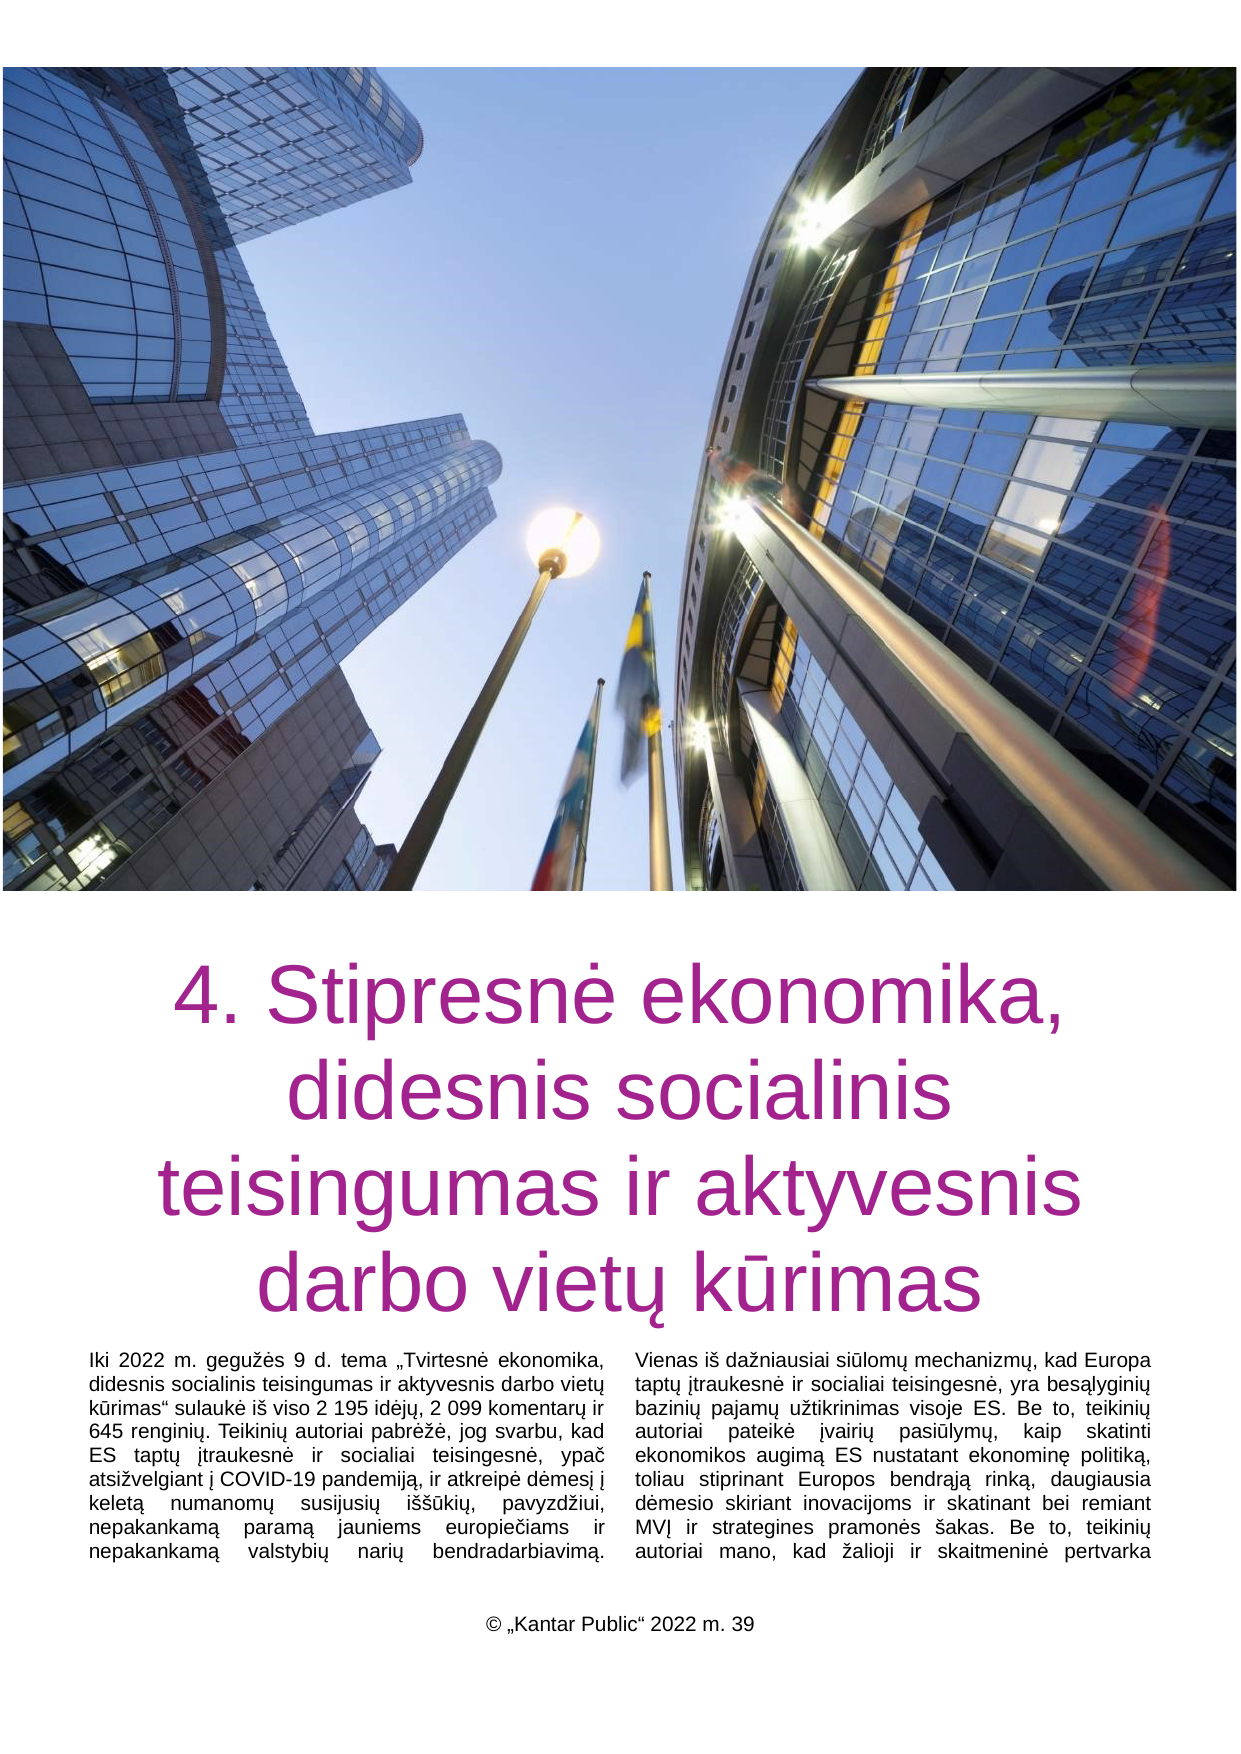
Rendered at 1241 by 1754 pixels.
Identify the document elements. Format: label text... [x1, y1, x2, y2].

subtitle 4. Stipresnė ekonomika, didesnis socialinis teisingumas ir aktyvesnis darbo vietų kūrimas [88, 946, 1152, 1329]
text Vienas iš dažniausiai siūlomų mechanizmų, kad Europa taptų įtraukesnė ir socialiai teisingesnė, yra besąlyginių bazinių pajamų užtikrinimas visoje ES. Be to, teikinių autoriai pateikė įvairių pasiūlymų, kaip skatinti ekonomikos augimą ES nustatant ekonominę politiką, toliau stiprinant Europos bendrąją rinką, daugiausia dėmesio skiriant inovacijoms ir skatinant bei remiant MVĮ ir strategines pramonės šakas. Be to, teikinių autoriai mano, kad žalioji ir skaitmeninė pertvarka [635, 1347, 1152, 1563]
text Iki 2022 m. gegužės 9 d. tema „Tvirtesnė ekonomika, didesnis socialinis teisingumas ir aktyvesnis darbo vietų kūrimas“ sulaukė iš viso 2 195 idėjų, 2 099 komentarų ir 645 renginių. Teikinių autoriai pabrėžė, jog svarbu, kad ES taptų įtraukesnė ir socialiai teisingesnė, ypač atsižvelgiant į COVID-19 pandemiją, ir atkreipė dėmesį į keletą numanomų susijusių iššūkių, pavyzdžiui, nepakankamą paramą jauniems europiečiams ir nepakankamą valstybių narių bendradarbiavimą. [88, 1347, 605, 1563]
picture [2, 67, 1237, 891]
